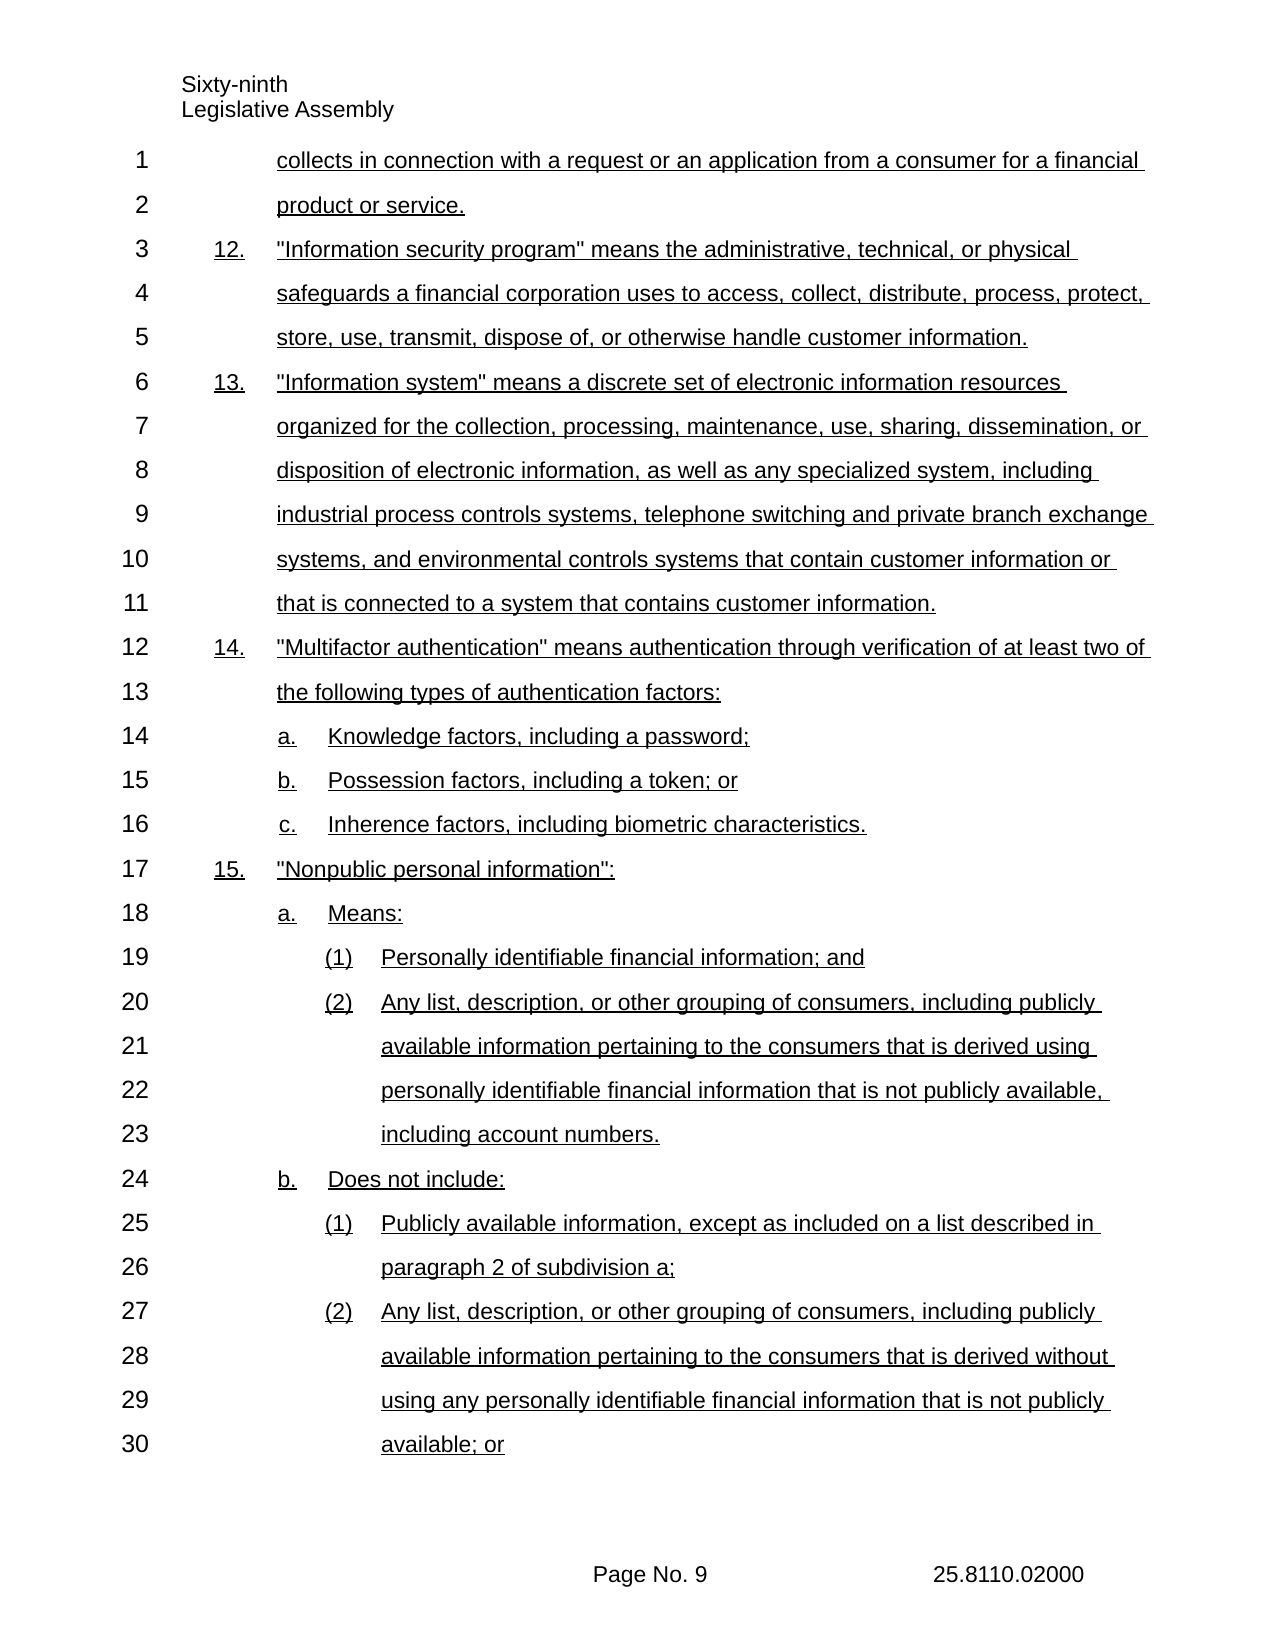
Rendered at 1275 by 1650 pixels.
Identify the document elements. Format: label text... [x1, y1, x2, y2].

text a. Knowledge factors, including a password; [181, 709, 1154, 753]
text collects in connection with a request or an application from a consumer for a financial product or service. [181, 133, 1154, 222]
text 12. "Information security program" means the administrative, technical, or physical safeguards a financial corporation uses to access, collect, distribute, process, protect, store, use, transmit, dispose of, or otherwise handle customer information. [181, 222, 1154, 355]
text 14. "Multifactor authentication" means authentication through verification of at least two of the following types of authentication factors: [181, 620, 1154, 709]
text (1) Personally identifiable financial information; and [181, 930, 1154, 974]
text (2) Any list, description, or other grouping of consumers, including publicly available information pertaining to the consumers that is derived without using any personally identifiable financial information that is not publicly available; or [181, 1284, 1154, 1461]
text (2) Any list, description, or other grouping of consumers, including publicly available information pertaining to the consumers that is derived using personally identifiable financial information that is not publicly available, including account numbers. [181, 974, 1154, 1152]
text 13. "Information system" means a discrete set of electronic information resources organized for the collection, processing, maintenance, use, sharing, dissemination, or disposition of electronic information, as well as any specialized system, including industrial process controls systems, telephone switching and private branch exchange systems, and environmental controls systems that contain customer information or that is connected to a system that contains customer information. [181, 355, 1154, 620]
text a. Means: [181, 886, 1154, 930]
text c. Inherence factors, including biometric characteristics. [181, 797, 1154, 842]
text (1) Publicly available information, except as included on a list described in paragraph 2 of subdivision a; [181, 1196, 1154, 1284]
text b. Does not include: [181, 1152, 1154, 1196]
text 15. "Nonpublic personal information": [181, 842, 1154, 886]
text b. Possession factors, including a token; or [181, 753, 1154, 797]
